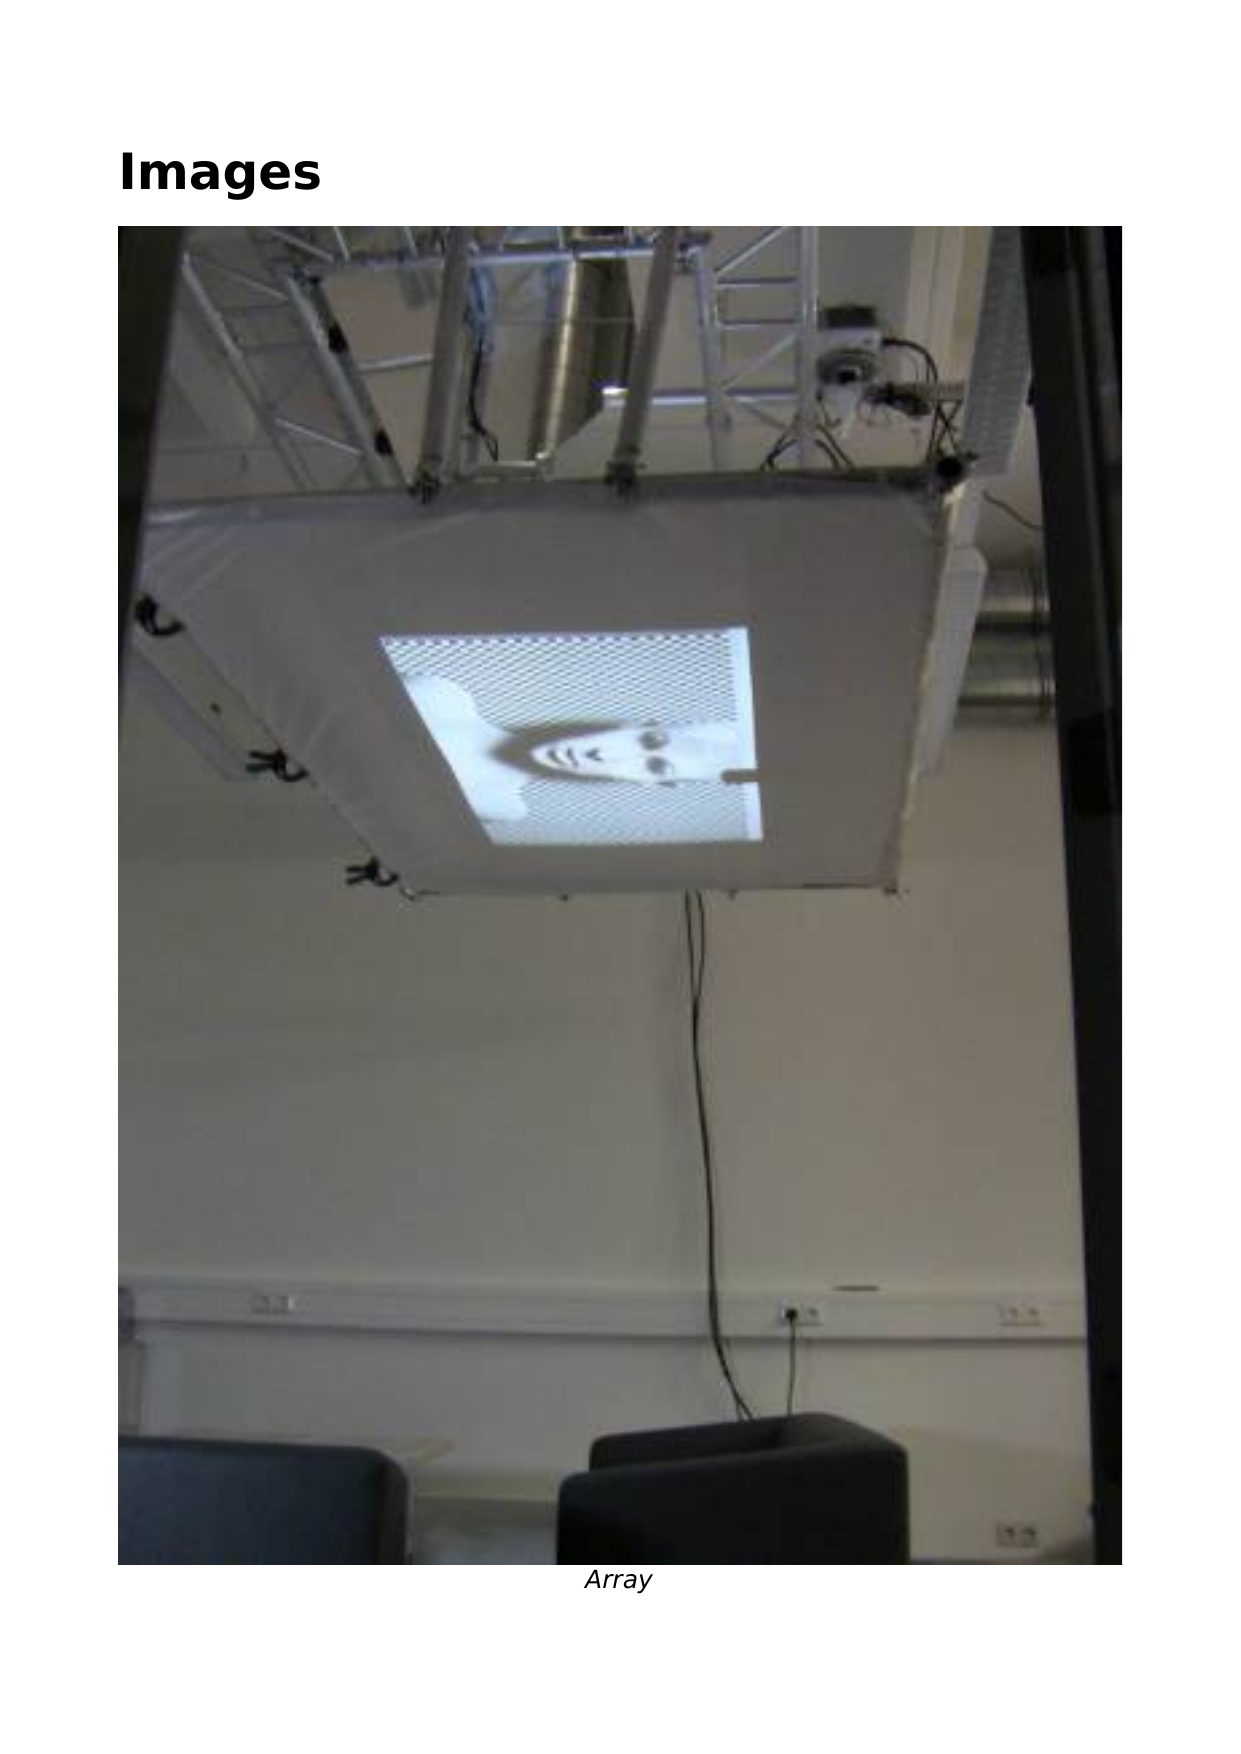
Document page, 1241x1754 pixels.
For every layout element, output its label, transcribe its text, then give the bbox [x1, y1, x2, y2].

text Array [118, 1565, 1122, 1594]
picture [118, 226, 1123, 1565]
subtitle Images [118, 143, 1122, 201]
